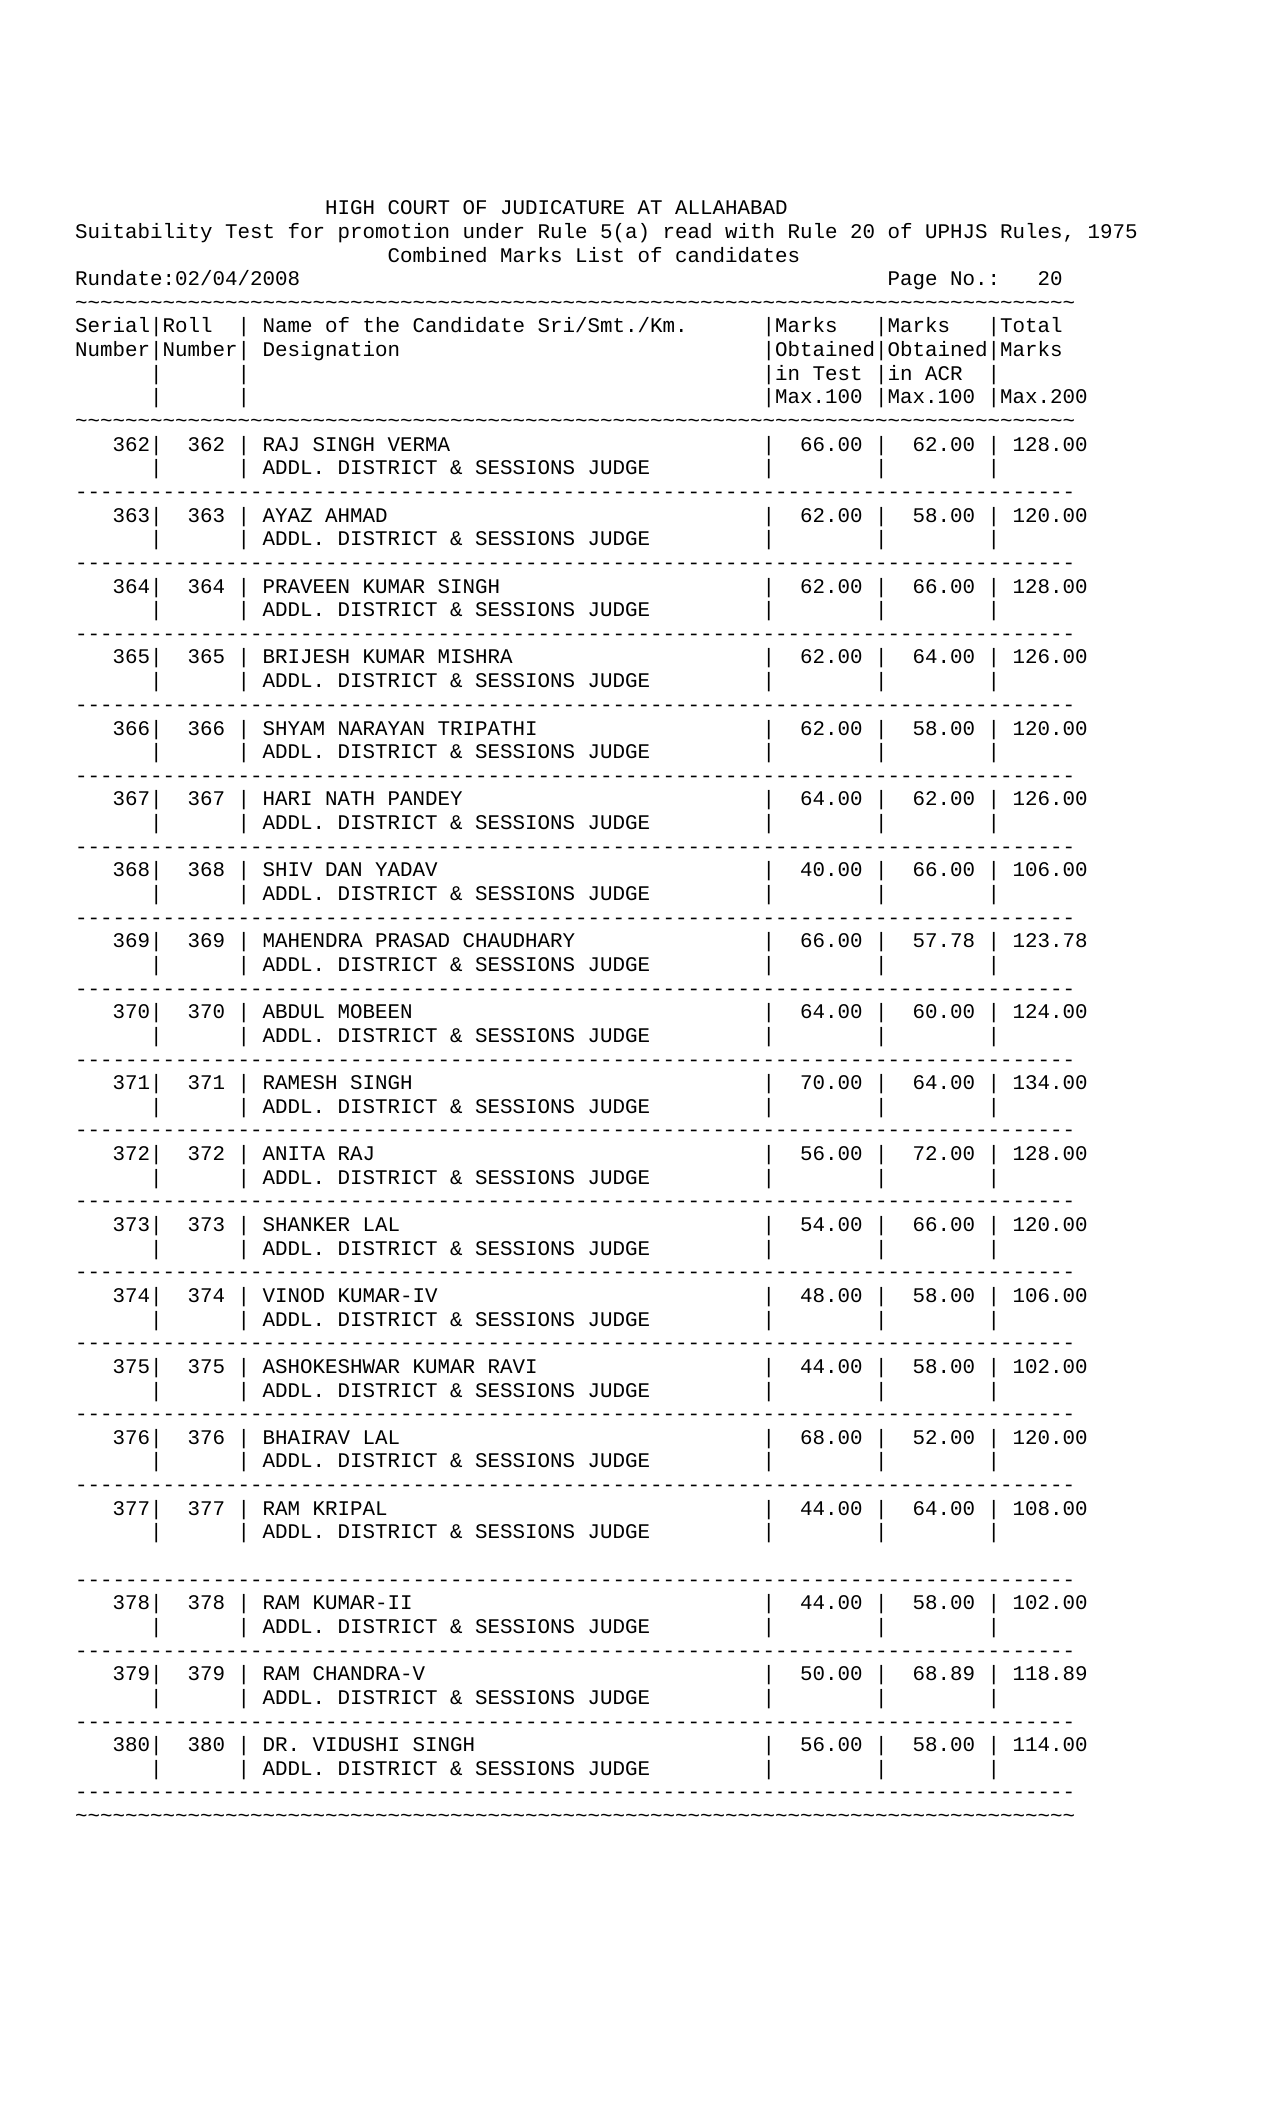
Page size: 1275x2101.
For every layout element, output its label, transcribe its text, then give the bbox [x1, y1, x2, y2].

text 375| 375 | ASHOKESHWAR KUMAR RAVI | 44.00 | 58.00 | 102.00 [75, 1356, 1200, 1379]
text -------------------------------------------------------------------------------- [75, 1332, 1200, 1356]
text -------------------------------------------------------------------------------- [75, 1261, 1200, 1285]
text ~~~~~~~~~~~~~~~~~~~~~~~~~~~~~~~~~~~~~~~~~~~~~~~~~~~~~~~~~~~~~~~~~~~~~~~~~~~~~~~~ [75, 410, 1200, 434]
text | | ADDL. DISTRICT & SESSIONS JUDGE | | | [75, 528, 1200, 552]
text 379| 379 | RAM CHANDRA-V | 50.00 | 68.89 | 118.89 [75, 1663, 1200, 1687]
text 365| 365 | BRIJESH KUMAR MISHRA | 62.00 | 64.00 | 126.00 [75, 647, 1200, 670]
text | | ADDL. DISTRICT & SESSIONS JUDGE | | | [75, 1096, 1200, 1119]
text | | ADDL. DISTRICT & SESSIONS JUDGE | | | [75, 1309, 1200, 1332]
text -------------------------------------------------------------------------------- [75, 1190, 1200, 1214]
text 380| 380 | DR. VIDUSHI SINGH | 56.00 | 58.00 | 114.00 [75, 1734, 1200, 1758]
text | | ADDL. DISTRICT & SESSIONS JUDGE | | | [75, 812, 1200, 836]
text 371| 371 | RAMESH SINGH | 70.00 | 64.00 | 134.00 [75, 1072, 1200, 1096]
text 378| 378 | RAM KUMAR-II | 44.00 | 58.00 | 102.00 [75, 1592, 1200, 1616]
text -------------------------------------------------------------------------------- [75, 1711, 1200, 1734]
text -------------------------------------------------------------------------------- [75, 1782, 1200, 1805]
text 376| 376 | BHAIRAV LAL | 68.00 | 52.00 | 120.00 [75, 1427, 1200, 1451]
text 363| 363 | AYAZ AHMAD | 62.00 | 58.00 | 120.00 [75, 505, 1200, 528]
text ~~~~~~~~~~~~~~~~~~~~~~~~~~~~~~~~~~~~~~~~~~~~~~~~~~~~~~~~~~~~~~~~~~~~~~~~~~~~~~~~ [75, 1805, 1200, 1829]
text -------------------------------------------------------------------------------- [75, 481, 1200, 505]
text | | ADDL. DISTRICT & SESSIONS JUDGE | | | [75, 1238, 1200, 1261]
text -------------------------------------------------------------------------------- [75, 1119, 1200, 1143]
text | | ADDL. DISTRICT & SESSIONS JUDGE | | | [75, 1379, 1200, 1403]
text Rundate:02/04/2008 Page No.: 20 [75, 268, 1200, 292]
text 374| 374 | VINOD KUMAR-IV | 48.00 | 58.00 | 106.00 [75, 1285, 1200, 1309]
text -------------------------------------------------------------------------------- [75, 552, 1200, 576]
text | | ADDL. DISTRICT & SESSIONS JUDGE | | | [75, 1521, 1200, 1545]
text | | ADDL. DISTRICT & SESSIONS JUDGE | | | [75, 954, 1200, 978]
text Serial|Roll | Name of the Candidate Sri/Smt./Km. |Marks |Marks |Total [75, 316, 1200, 339]
text -------------------------------------------------------------------------------- [75, 978, 1200, 1001]
text 370| 370 | ABDUL MOBEEN | 64.00 | 60.00 | 124.00 [75, 1001, 1200, 1025]
text -------------------------------------------------------------------------------- [75, 1569, 1200, 1592]
text HIGH COURT OF JUDICATURE AT ALLAHABAD [75, 197, 1200, 221]
text 372| 372 | ANITA RAJ | 56.00 | 72.00 | 128.00 [75, 1143, 1200, 1167]
text -------------------------------------------------------------------------------- [75, 1640, 1200, 1663]
text -------------------------------------------------------------------------------- [75, 907, 1200, 930]
text 373| 373 | SHANKER LAL | 54.00 | 66.00 | 120.00 [75, 1214, 1200, 1238]
text | | ADDL. DISTRICT & SESSIONS JUDGE | | | [75, 1758, 1200, 1782]
text -------------------------------------------------------------------------------- [75, 1403, 1200, 1427]
text | | ADDL. DISTRICT & SESSIONS JUDGE | | | [75, 599, 1200, 623]
text | | ADDL. DISTRICT & SESSIONS JUDGE | | | [75, 1451, 1200, 1474]
text 364| 364 | PRAVEEN KUMAR SINGH | 62.00 | 66.00 | 128.00 [75, 576, 1200, 599]
text | | ADDL. DISTRICT & SESSIONS JUDGE | | | [75, 1687, 1200, 1711]
text 367| 367 | HARI NATH PANDEY | 64.00 | 62.00 | 126.00 [75, 788, 1200, 812]
text | | |Max.100 |Max.100 |Max.200 [75, 386, 1200, 410]
text -------------------------------------------------------------------------------- [75, 765, 1200, 788]
text | | ADDL. DISTRICT & SESSIONS JUDGE | | | [75, 1025, 1200, 1048]
text 368| 368 | SHIV DAN YADAV | 40.00 | 66.00 | 106.00 [75, 859, 1200, 883]
text -------------------------------------------------------------------------------- [75, 694, 1200, 717]
text | | ADDL. DISTRICT & SESSIONS JUDGE | | | [75, 1167, 1200, 1190]
text -------------------------------------------------------------------------------- [75, 836, 1200, 859]
text 369| 369 | MAHENDRA PRASAD CHAUDHARY | 66.00 | 57.78 | 123.78 [75, 930, 1200, 954]
text -------------------------------------------------------------------------------- [75, 1474, 1200, 1498]
text -------------------------------------------------------------------------------- [75, 1048, 1200, 1072]
text | | ADDL. DISTRICT & SESSIONS JUDGE | | | [75, 883, 1200, 907]
text | | ADDL. DISTRICT & SESSIONS JUDGE | | | [75, 741, 1200, 765]
text | | ADDL. DISTRICT & SESSIONS JUDGE | | | [75, 670, 1200, 694]
text | | ADDL. DISTRICT & SESSIONS JUDGE | | | [75, 1616, 1200, 1640]
text Suitability Test for promotion under Rule 5(a) read with Rule 20 of UPHJS Rules, 1975 [75, 221, 1200, 244]
text 366| 366 | SHYAM NARAYAN TRIPATHI | 62.00 | 58.00 | 120.00 [75, 717, 1200, 741]
text Number|Number| Designation |Obtained|Obtained|Marks [75, 339, 1200, 363]
text Combined Marks List of candidates [75, 244, 1200, 268]
text | | |in Test |in ACR | [75, 363, 1200, 386]
text 362| 362 | RAJ SINGH VERMA | 66.00 | 62.00 | 128.00 [75, 434, 1200, 457]
text | | ADDL. DISTRICT & SESSIONS JUDGE | | | [75, 457, 1200, 481]
text ~~~~~~~~~~~~~~~~~~~~~~~~~~~~~~~~~~~~~~~~~~~~~~~~~~~~~~~~~~~~~~~~~~~~~~~~~~~~~~~~ [75, 292, 1200, 316]
text 377| 377 | RAM KRIPAL | 44.00 | 64.00 | 108.00 [75, 1498, 1200, 1521]
text -------------------------------------------------------------------------------- [75, 623, 1200, 647]
